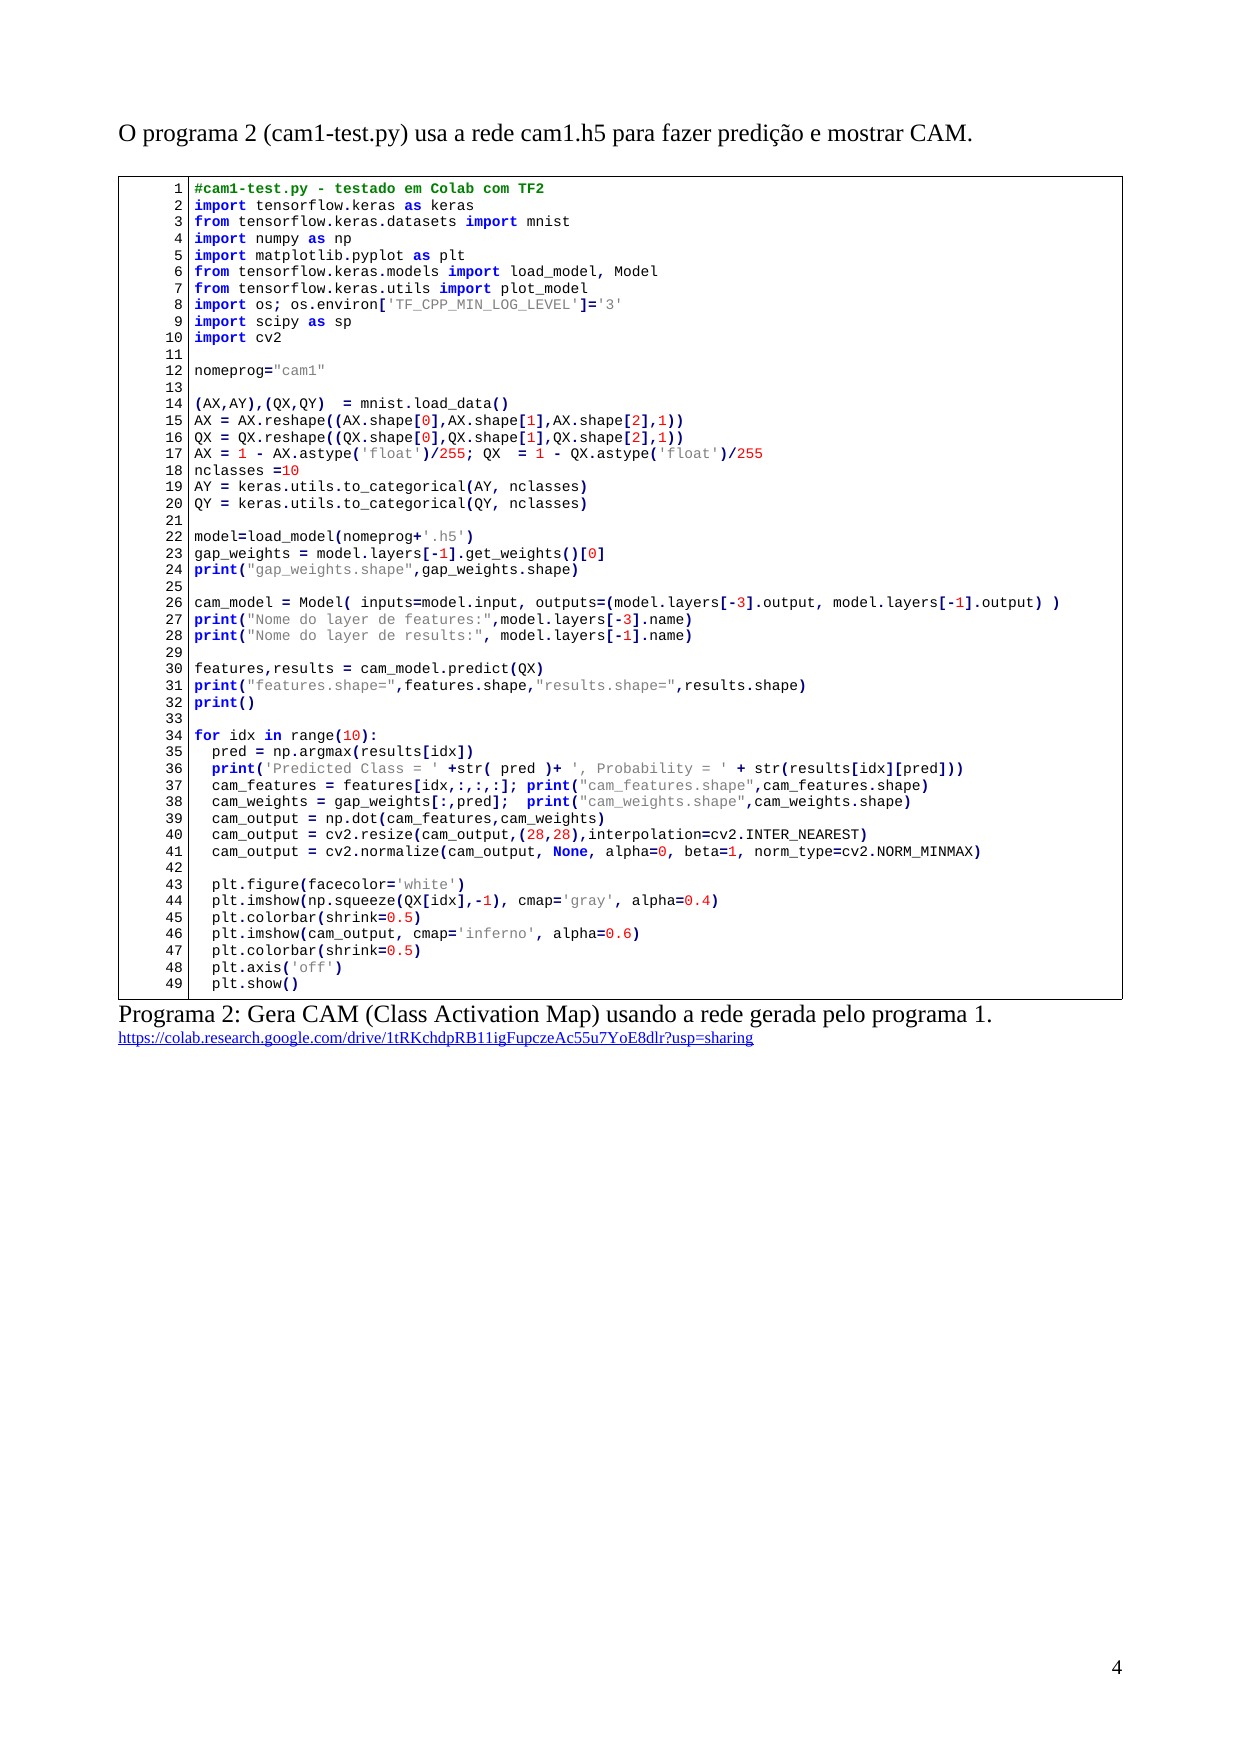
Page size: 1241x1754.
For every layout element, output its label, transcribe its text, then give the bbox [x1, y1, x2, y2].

text O programa 2 (cam1-test.py) usa a rede cam1.h5 para fazer predição e mostrar CAM. [118, 118, 1122, 147]
table_header 1 2 3 4 5 6 7 8 9 10 11 12 13 14 15 16 17 18 19 20 21 22 23 24 25 26 27 28 29 30 31 32 33 34 35 36 37 38 39 40 41 42 43 44 45 46 47 48 49 [119, 177, 188, 999]
table_header #cam1-test.py - testado em Colab com TF2 import tensorflow.keras as keras from tensorflow.keras.datasets import mnist import numpy as np import matplotlib.pyplot as plt from tensorflow.keras.models import load_model, Model from tensorflow.keras.utils import plot_model import os; os.environ['TF_CPP_MIN_LOG_LEVEL']='3' import scipy as sp import cv2 nomeprog="cam1" (AX,AY),(QX,QY) = mnist.load_data() AX = AX.reshape((AX.shape[0],AX.shape[1],AX.shape[2],1)) QX = QX.reshape((QX.shape[0],QX.shape[1],QX.shape[2],1)) AX = 1 - AX.astype('float')/255; QX = 1 - QX.astype('float')/255 nclasses =10 AY = keras.utils.to_categorical(AY, nclasses) QY = keras.utils.to_categorical(QY, nclasses) model=load_model(nomeprog+'.h5') gap_weights = model.layers[-1].get_weights()[0] print("gap_weights.shape",gap_weights.shape) cam_model = Model( inputs=model.input, outputs=(model.layers[-3].output, model.layers[-1].output) ) print("Nome do layer de features:",model.layers[-3].name) print("Nome do layer de results:", model.layers[-1].name) features,results = cam_model.predict(QX) print("features.shape=",features.shape,"results.shape=",results.shape) print() for idx in range(10): pred = np.argmax(results[idx]) print('Predicted Class = ' +str( pred )+ ', Probability = ' + str(results[idx][pred])) cam_features = features[idx,:,:,:]; print("cam_features.shape",cam_features.shape) cam_weights = gap_weights[:,pred]; print("cam_weights.shape",cam_weights.shape) cam_output = np.dot(cam_features,cam_weights) cam_output = cv2.resize(cam_output,(28,28),interpolation=cv2.INTER_NEAREST) cam_output = cv2.normalize(cam_output, None, alpha=0, beta=1, norm_type=cv2.NORM_MINMAX) plt.figure(facecolor='white') plt.imshow(np.squeeze(QX[idx],-1), cmap='gray', alpha=0.4) plt.colorbar(shrink=0.5) plt.imshow(cam_output, cmap='inferno', alpha=0.6) plt.colorbar(shrink=0.5) plt.axis('off') plt.show() [189, 177, 1122, 999]
text Programa 2: Gera CAM (Class Activation Map) usando a rede gerada pelo programa 1. [118, 1000, 1122, 1028]
text https://colab.research.google.com/drive/1tRKchdpRB11igFupczeAc55u7YoE8dlr?usp=sharing [118, 1028, 1122, 1047]
